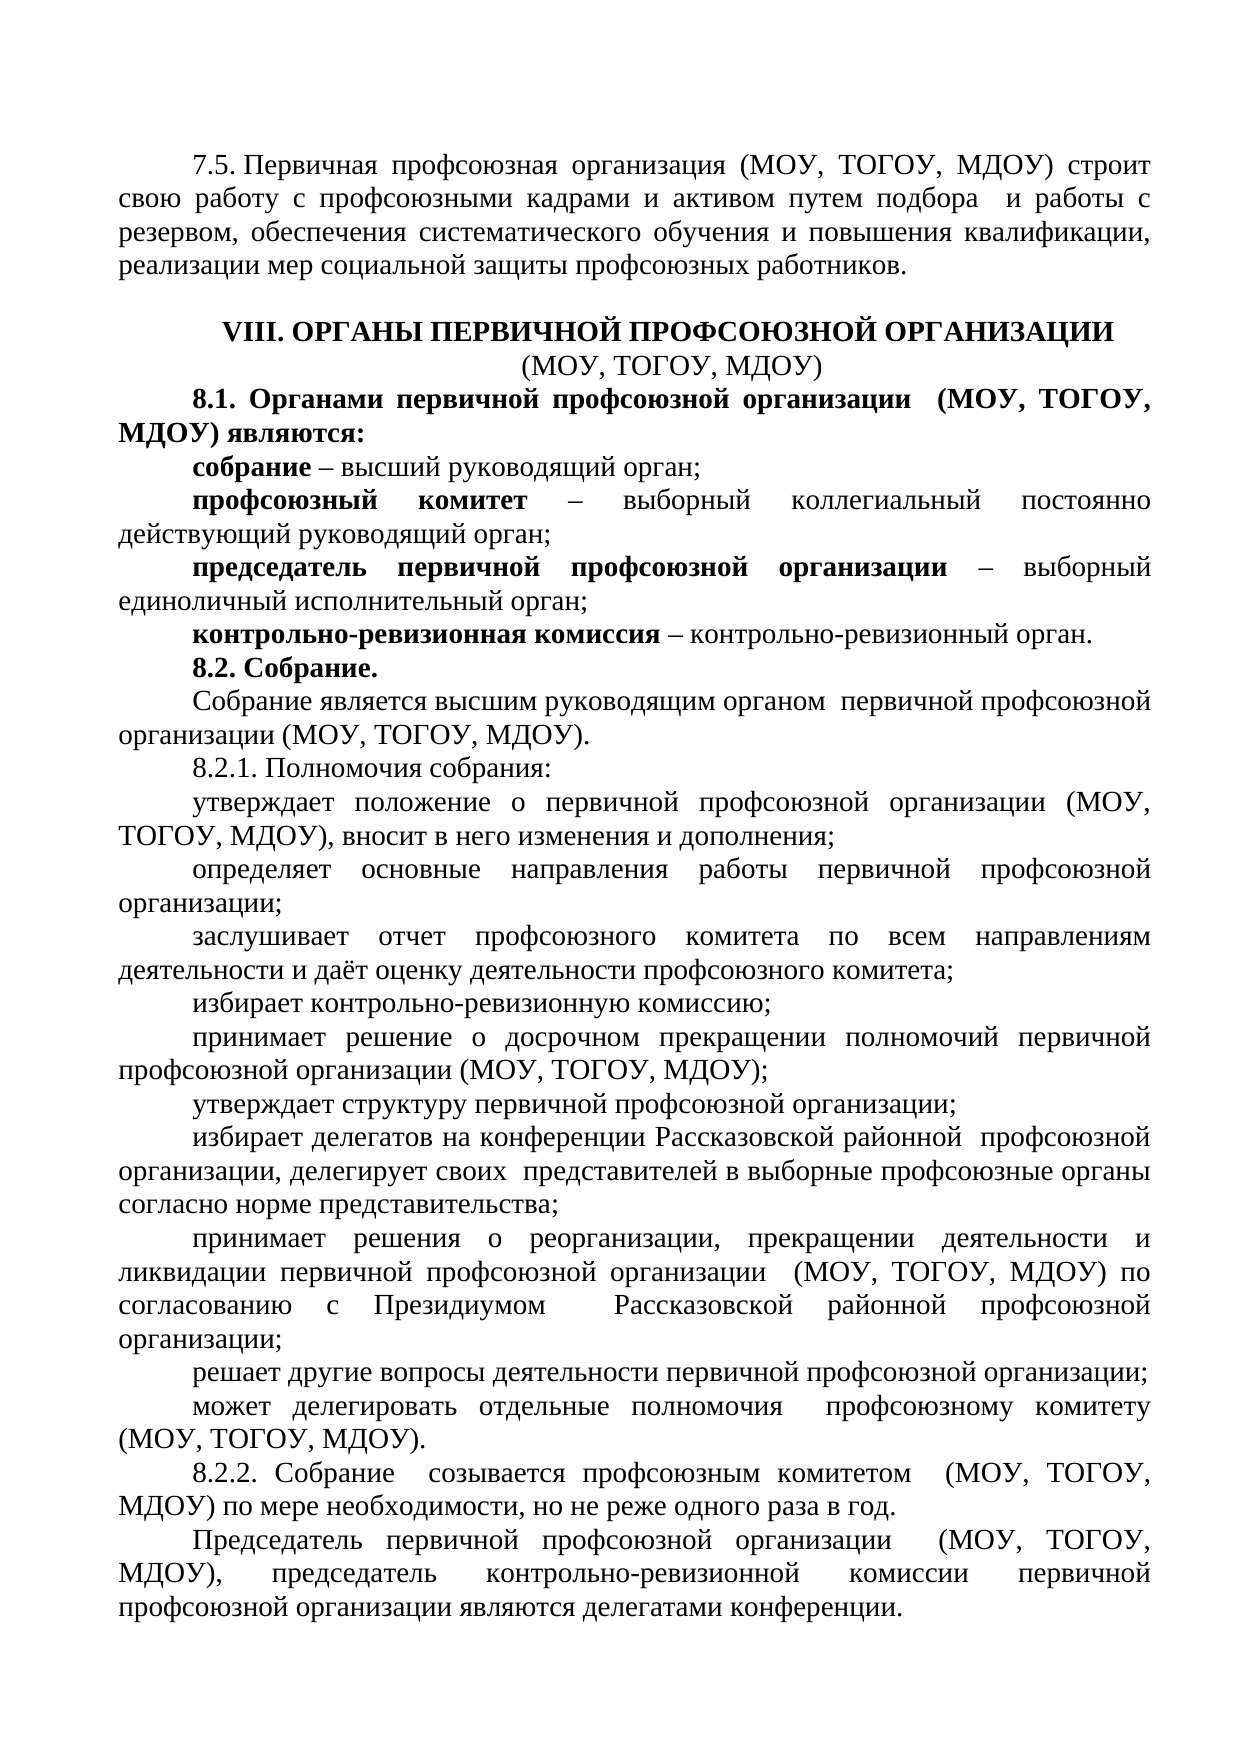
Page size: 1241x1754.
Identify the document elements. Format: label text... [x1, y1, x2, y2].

text (МОУ, ТОГОУ, МДОУ) [118, 348, 1152, 382]
text заслушивает отчет профсоюзного комитета по всем направлениям деятельности и даёт оценку деятельности профсоюзного комитета; [118, 918, 1152, 985]
text Председатель первичной профсоюзной организации (МОУ, ТОГОУ, МДОУ), председатель контрольно-ревизионной комиссии первичной профсоюзной организации являются делегатами конференции. [118, 1522, 1152, 1623]
text принимает решение о досрочном прекращении полномочий первичной профсоюзной организации (МОУ, ТОГОУ, МДОУ); [118, 1019, 1152, 1086]
text 8.2.1. Полномочия собрания: [118, 751, 1152, 784]
text председатель первичной профсоюзной организации – выборный единоличный исполнительный орган; [118, 549, 1152, 616]
text определяет основные направления работы первичной профсоюзной организации; [118, 851, 1152, 918]
text утверждает структуру первичной профсоюзной организации; [118, 1086, 1152, 1119]
text VIII. ОРГАНЫ ПЕРВИЧНОЙ ПРОФСОЮЗНОЙ ОРГАНИЗАЦИИ [118, 314, 1152, 348]
text избирает контрольно-ревизионную комиссию; [118, 985, 1152, 1019]
text решает другие вопросы деятельности первичной профсоюзной организации; [118, 1354, 1152, 1388]
text контрольно-ревизионная комиссия – контрольно-ревизионный орган. [118, 616, 1152, 650]
text 8.2.2. Собрание созывается профсоюзным комитетом (МОУ, ТОГОУ, МДОУ) по мере необходимости, но не реже одного раза в год. [118, 1455, 1152, 1522]
text Собрание является высшим руководящим органом первичной профсоюзной организации (МОУ, ТОГОУ, МДОУ). [118, 683, 1152, 751]
text профсоюзный комитет – выборный коллегиальный постоянно действующий руководящий орган; [118, 482, 1152, 549]
text может делегировать отдельные полномочия профсоюзному комитету (МОУ, ТОГОУ, МДОУ). [118, 1388, 1152, 1455]
text 8.2. Собрание. [118, 650, 1152, 683]
text утверждает положение о первичной профсоюзной организации (МОУ, ТОГОУ, МДОУ), вносит в него изменения и дополнения; [118, 784, 1152, 851]
text собрание – высший руководящий орган; [118, 449, 1152, 482]
text 8.1. Органами первичной профсоюзной организации (МОУ, ТОГОУ, МДОУ) являются: [118, 382, 1152, 449]
text принимает решения о реорганизации, прекращении деятельности и ликвидации первичной профсоюзной организации (МОУ, ТОГОУ, МДОУ) по согласованию с Президиумом Рассказовской районной профсоюзной организации; [118, 1220, 1152, 1354]
text 7.5. Первичная профсоюзная организация (МОУ, ТОГОУ, МДОУ) строит свою работу с профсоюзными кадрами и активом путем подбора и работы с резервом, обеспечения систематического обучения и повышения квалификации, реализации мер социальной защиты профсоюзных работников. [118, 147, 1152, 281]
text избирает делегатов на конференции Рассказовской районной профсоюзной организации, делегирует своих представителей в выборные профсоюзные органы согласно норме представительства; [118, 1119, 1152, 1220]
